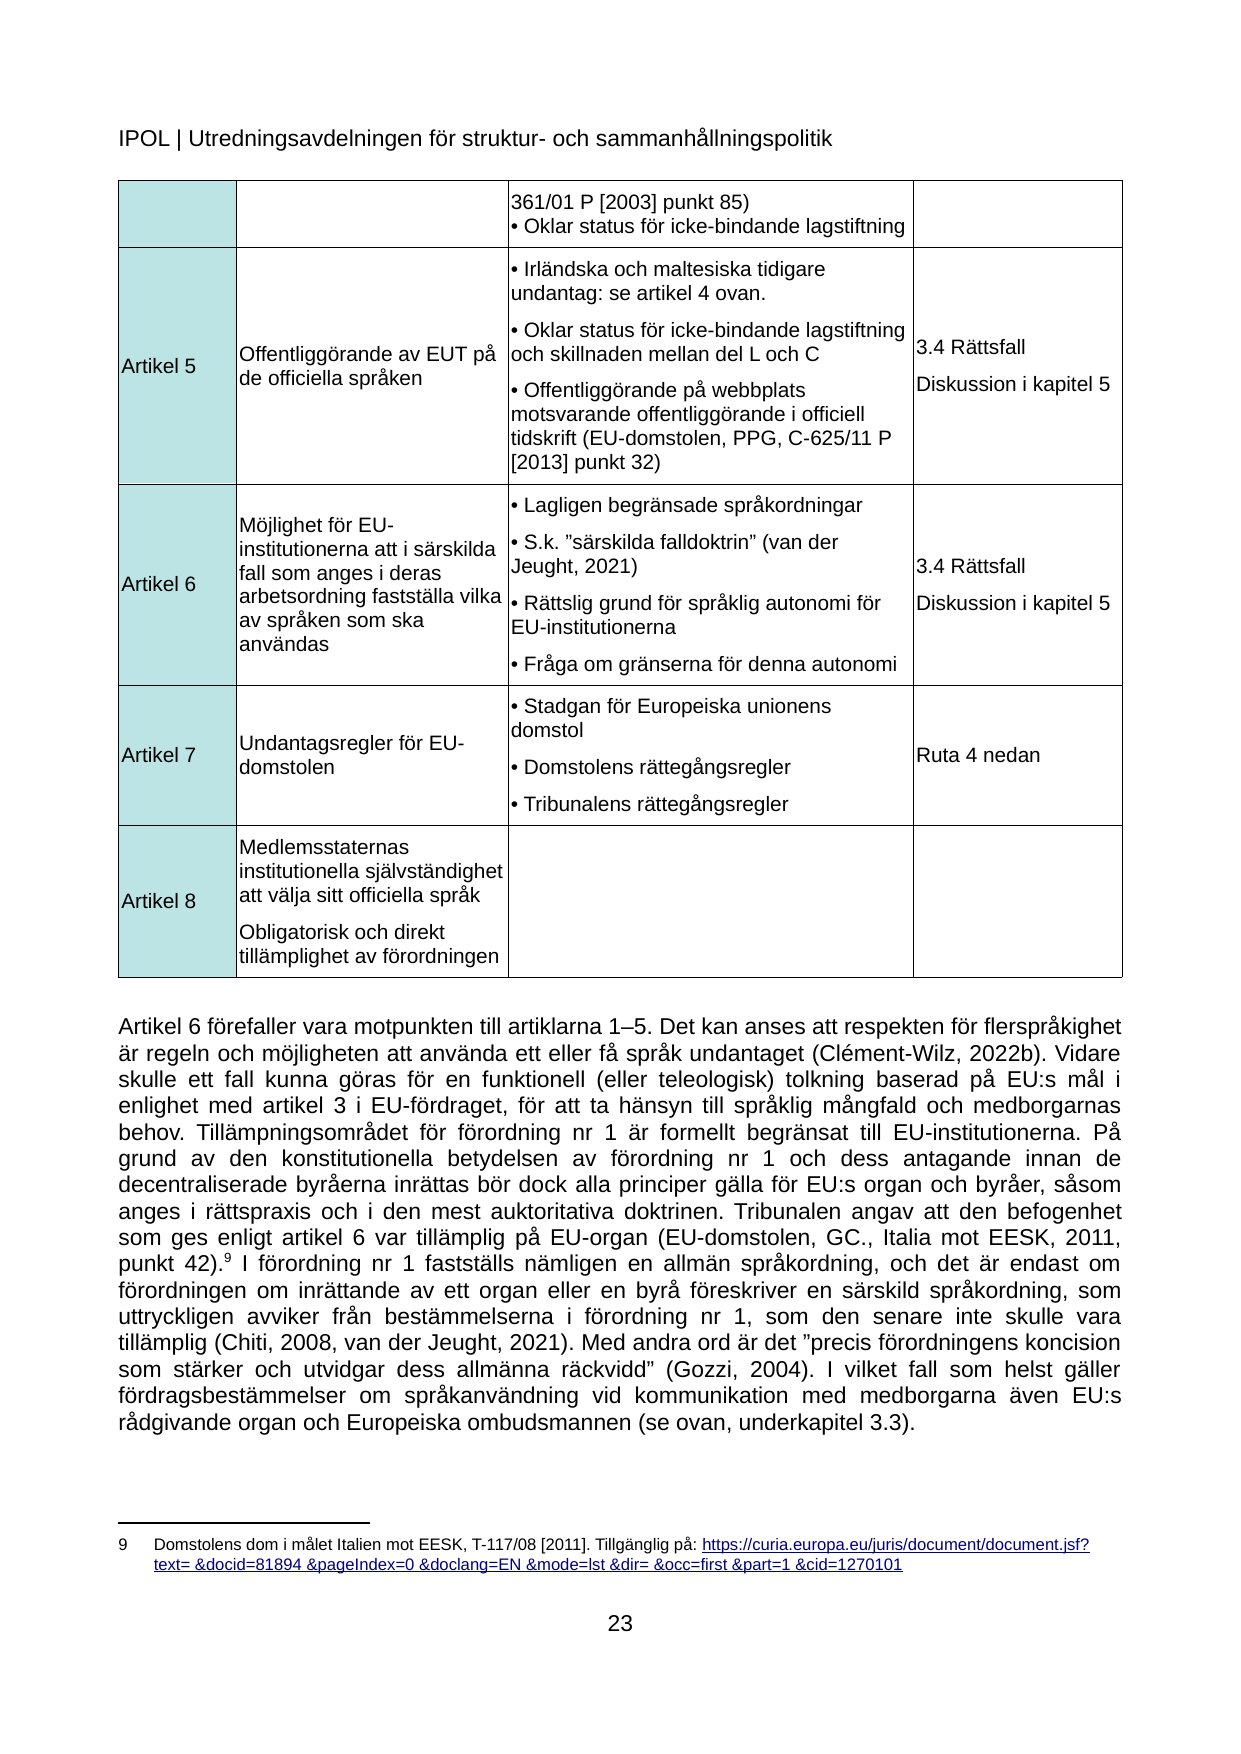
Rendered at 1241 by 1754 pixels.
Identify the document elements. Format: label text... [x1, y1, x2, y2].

table_cell [509, 826, 913, 977]
table_cell • Lagligen begränsade språkordningar • S.k. ”särskilda falldoktrin” (van der Jeught, 2021) • Rättslig grund för språklig autonomi för EU-institutionerna • Fråga om gränserna för denna autonomi [509, 485, 913, 685]
table_cell [237, 181, 508, 247]
text Artikel 6 förefaller vara motpunkten till artiklarna 1–5. Det kan anses att respekten för flerspråkighet är regeln och möjligheten att använda ett eller få språk undantaget (Clément-Wilz, 2022b). Vidare skulle ett fall kunna göras för en funktionell (eller teleologisk) tolkning baserad på EU:s mål i enlighet med artikel 3 i EU-fördraget, för att ta hänsyn till språklig mångfald och medborgarnas behov. Tillämpningsområdet för förordning nr 1 är formellt begränsat till EU-institutionerna. På grund av den konstitutionella betydelsen av förordning nr 1 och dess antagande innan de decentraliserade byråerna inrättas bör dock alla principer gälla för EU:s organ och byråer, såsom anges i rättspraxis och i den mest auktoritativa doktrinen. Tribunalen angav att den befogenhet som ges enligt artikel 6 var tillämplig på EU-organ (EU-domstolen, GC., Italia mot EESK, 2011, punkt 42). I förordning nr 1 fastställs nämligen en allmän språkordning, och det är endast om förordningen om inrättande av ett organ eller en byrå föreskriver en särskild språkordning, som uttryckligen avviker från bestämmelserna i förordning nr 1, som den senare inte skulle vara tillämplig (Chiti, 2008, van der Jeught, 2021). Med andra ord är det ”precis förordningens koncision som stärker och utvidgar dess allmänna räckvidd” (Gozzi, 2004). I vilket fall som helst gäller fördragsbestämmelser om språkanvändning vid kommunikation med medborgarna även EU:s rådgivande organ och Europeiska ombudsmannen (se ovan, underkapitel 3.3). [118, 1013, 1122, 1435]
table_cell [119, 181, 236, 247]
text Domstolens dom i målet Italien mot EESK, T-117/08 [2011]. Tillgänglig på: https://curia.europa.eu/juris/document/document.jsf?text= &docid=81894 &pageIndex=0 &doclang=EN &mode=lst &dir= &occ=first &part=1 &cid=1270101 [118, 1535, 1122, 1573]
table_cell Undantagsregler för EU-domstolen [237, 686, 508, 825]
table_cell Artikel 8 [119, 826, 236, 977]
table_cell Möjlighet för EU-institutionerna att i särskilda fall som anges i deras arbetsordning fastställa vilka av språken som ska användas [237, 485, 508, 685]
table_cell • Stadgan för Europeiska unionens domstol • Domstolens rättegångsregler • Tribunalens rättegångsregler [509, 686, 913, 825]
table_cell [914, 826, 1122, 977]
table_cell [914, 181, 1122, 247]
table_cell 3.4 Rättsfall Diskussion i kapitel 5 [914, 485, 1122, 685]
table_cell • Irländska och maltesiska tidigare undantag: se artikel 4 ovan. • Oklar status för icke-bindande lagstiftning och skillnaden mellan del L och C • Offentliggörande på webbplats motsvarande offentliggörande i officiell tidskrift (EU-domstolen, PPG, C-625/11 P [2013] punkt 32) [509, 248, 913, 483]
table_cell Artikel 5 [119, 248, 236, 483]
table_cell Medlemsstaternas institutionella självständighet att välja sitt officiella språk Obligatorisk och direkt tillämplighet av förordningen [237, 826, 508, 977]
table_cell 361/01 P [2003] punkt 85) • Oklar status för icke-bindande lagstiftning [509, 181, 913, 247]
table_cell 3.4 Rättsfall Diskussion i kapitel 5 [914, 248, 1122, 483]
table_cell Artikel 7 [119, 686, 236, 825]
table_cell Ruta 4 nedan [914, 686, 1122, 825]
table_cell Artikel 6 [119, 485, 236, 685]
table_cell Offentliggörande av EUT på de officiella språken [237, 248, 508, 483]
